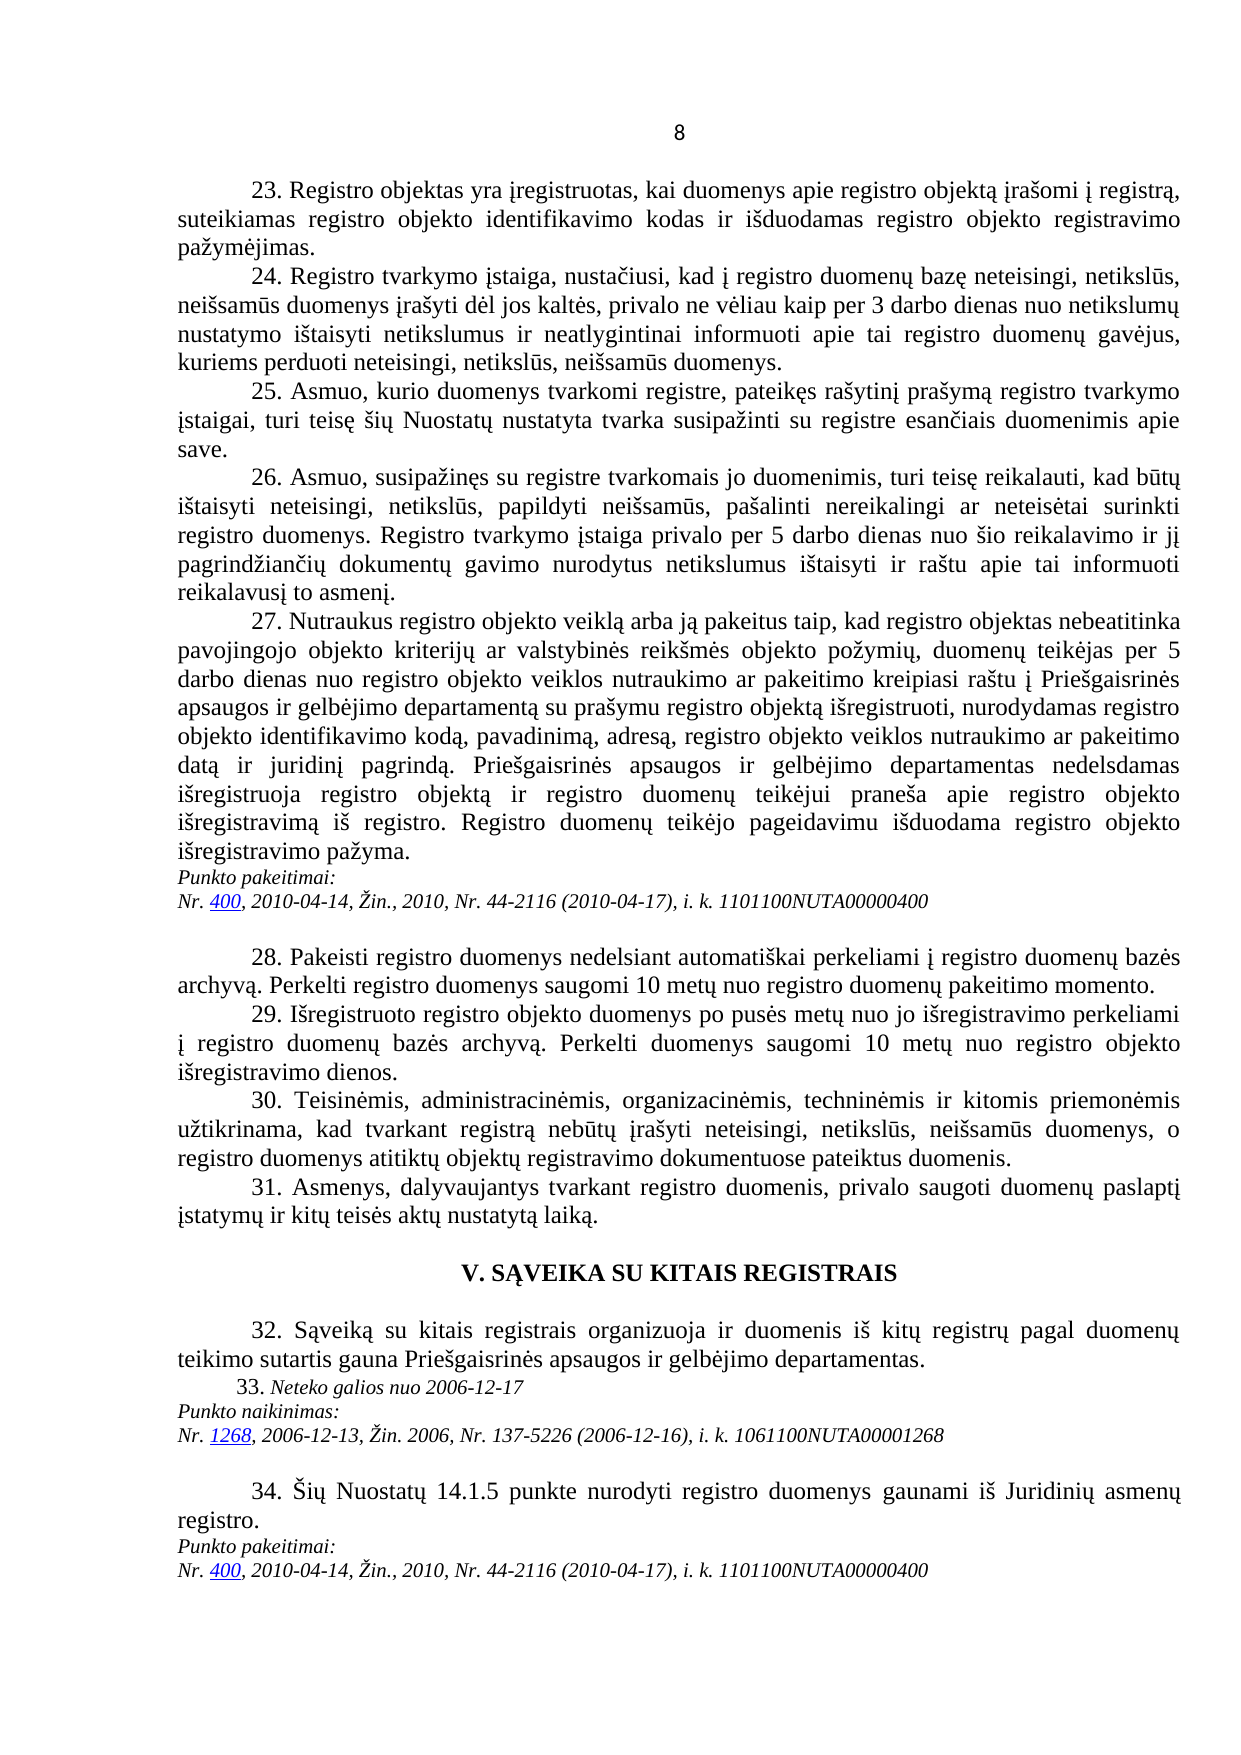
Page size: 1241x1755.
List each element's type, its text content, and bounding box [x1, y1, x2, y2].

text Nr. 1268, 2006-12-13, Žin. 2006, Nr. 137-5226 (2006-12-16), i. k. 1061100NUTA00001268 [177, 1423, 1181, 1447]
text 33. Neteko galios nuo 2006-12-17 [177, 1373, 1181, 1399]
text 31. Asmenys, dalyvaujantys tvarkant registro duomenis, privalo saugoti duomenų paslaptį įstatymų ir kitų teisės aktų nustatytą laiką. [177, 1172, 1181, 1229]
text 25. Asmuo, kurio duomenys tvarkomi registre, pateikęs rašytinį prašymą registro tvarkymo įstaigai, turi teisę šių Nuostatų nustatyta tvarka susipažinti su registre esančiais duomenimis apie save. [177, 376, 1181, 462]
text Nr. 400, 2010-04-14, Žin., 2010, Nr. 44-2116 (2010-04-17), i. k. 1101100NUTA00000400 [177, 889, 1181, 913]
text 28. Pakeisti registro duomenys nedelsiant automatiškai perkeliami į registro duomenų bazės archyvą. Perkelti registro duomenys saugomi 10 metų nuo registro duomenų pakeitimo momento. [177, 942, 1181, 999]
text 30. Teisinėmis, administracinėmis, organizacinėmis, techninėmis ir kitomis priemonėmis užtikrinama, kad tvarkant registrą nebūtų įrašyti neteisingi, netikslūs, neišsamūs duomenys, o registro duomenys atitiktų objektų registravimo dokumentuose pateiktus duomenis. [177, 1086, 1181, 1172]
text Punkto naikinimas: [177, 1399, 1181, 1423]
text V. Sąveika su kitais registrais [177, 1258, 1181, 1287]
text Nr. 400, 2010-04-14, Žin., 2010, Nr. 44-2116 (2010-04-17), i. k. 1101100NUTA00000400 [177, 1558, 1181, 1582]
text Punkto pakeitimai: [177, 1534, 1181, 1558]
text 27. Nutraukus registro objekto veiklą arba ją pakeitus taip, kad registro objektas nebeatitinka pavojingojo objekto kriterijų ar valstybinės reikšmės objekto požymių, duomenų teikėjas per 5 darbo dienas nuo registro objekto veiklos nutraukimo ar pakeitimo kreipiasi raštu į Priešgaisrinės apsaugos ir gelbėjimo departamentą su prašymu registro objektą išregistruoti, nurodydamas registro objekto identifikavimo kodą, pavadinimą, adresą, registro objekto veiklos nutraukimo ar pakeitimo datą ir juridinį pagrindą. Priešgaisrinės apsaugos ir gelbėjimo departamentas nedelsdamas išregistruoja registro objektą ir registro duomenų teikėjui praneša apie registro objekto išregistravimą iš registro. Registro duomenų teikėjo pageidavimu išduodama registro objekto išregistravimo pažyma. [177, 606, 1181, 865]
text 23. Registro objektas yra įregistruotas, kai duomenys apie registro objektą įrašomi į registrą, suteikiamas registro objekto identifikavimo kodas ir išduodamas registro objekto registravimo pažymėjimas. [177, 175, 1181, 261]
text 32. Sąveiką su kitais registrais organizuoja ir duomenis iš kitų registrų pagal duomenų teikimo sutartis gauna Priešgaisrinės apsaugos ir gelbėjimo departamentas. [177, 1316, 1181, 1373]
text 24. Registro tvarkymo įstaiga, nustačiusi, kad į registro duomenų bazę neteisingi, netikslūs, neišsamūs duomenys įrašyti dėl jos kaltės, privalo ne vėliau kaip per 3 darbo dienas nuo netikslumų nustatymo ištaisyti netikslumus ir neatlygintinai informuoti apie tai registro duomenų gavėjus, kuriems perduoti neteisingi, netikslūs, neišsamūs duomenys. [177, 261, 1181, 376]
text 29. Išregistruoto registro objekto duomenys po pusės metų nuo jo išregistravimo perkeliami į registro duomenų bazės archyvą. Perkelti duomenys saugomi 10 metų nuo registro objekto išregistravimo dienos. [177, 999, 1181, 1086]
text Punkto pakeitimai: [177, 865, 1181, 889]
text 34. Šių Nuostatų 14.1.5 punkte nurodyti registro duomenys gaunami iš Juridinių asmenų registro. [177, 1476, 1181, 1534]
text 26. Asmuo, susipažinęs su registre tvarkomais jo duomenimis, turi teisę reikalauti, kad būtų ištaisyti neteisingi, netikslūs, papildyti neišsamūs, pašalinti nereikalingi ar neteisėtai surinkti registro duomenys. Registro tvarkymo įstaiga privalo per 5 darbo dienas nuo šio reikalavimo ir jį pagrindžiančių dokumentų gavimo nurodytus netikslumus ištaisyti ir raštu apie tai informuoti reikalavusį to asmenį. [177, 462, 1181, 606]
